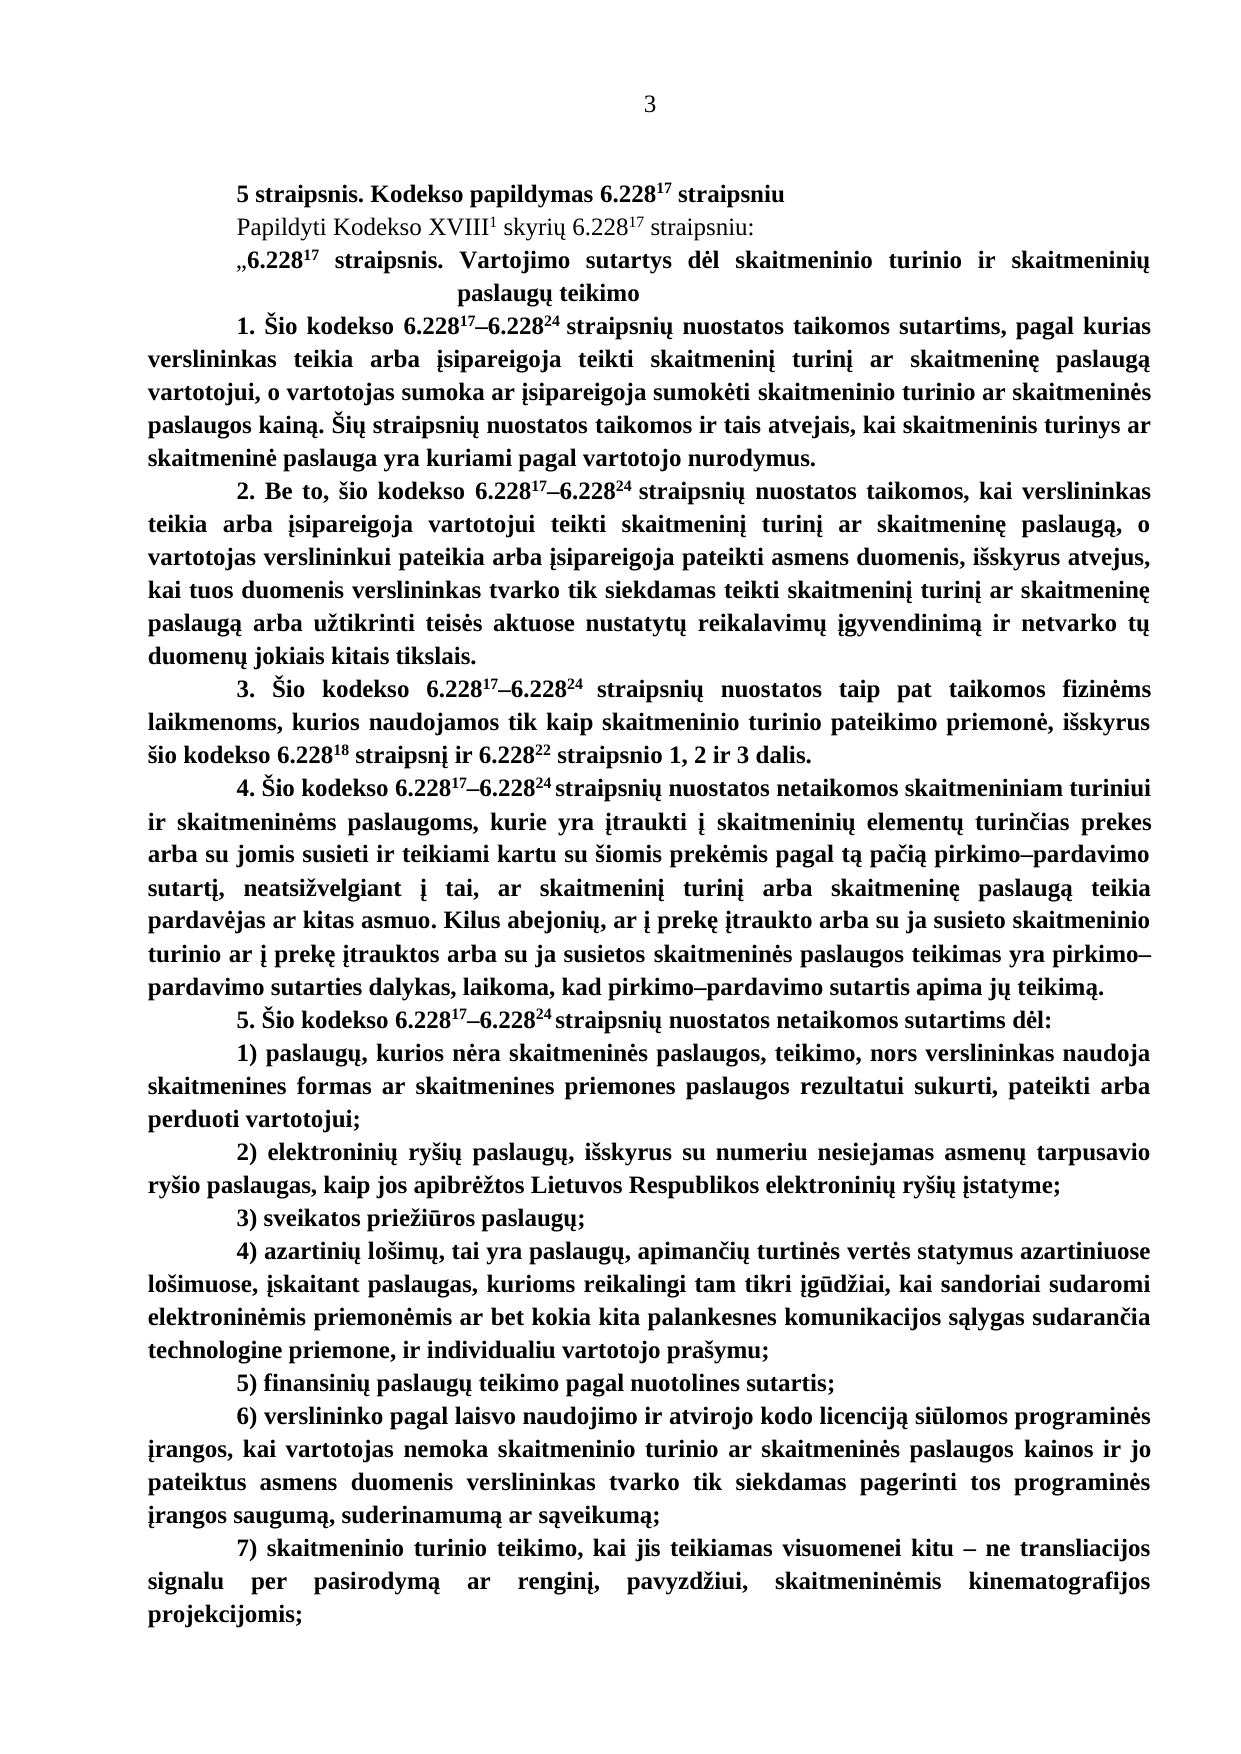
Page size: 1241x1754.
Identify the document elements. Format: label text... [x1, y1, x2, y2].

text 2. Be to, šio kodekso 6.22817–6.22824 straipsnių nuostatos taikomos, kai verslininkas teikia arba įsipareigoja vartotojui teikti skaitmeninį turinį ar skaitmeninę paslaugą, o vartotojas verslininkui pateikia arba įsipareigoja pateikti asmens duomenis, išskyrus atvejus, kai tuos duomenis verslininkas tvarko tik siekdamas teikti skaitmeninį turinį ar skaitmeninę paslaugą arba užtikrinti teisės aktuose nustatytų reikalavimų įgyvendinimą ir netvarko tų duomenų jokiais kitais tikslais. [148, 476, 1152, 670]
text Papildyti Kodekso XVIII1 skyrių 6.22817 straipsniu: [148, 212, 1152, 241]
text 2) elektroninių ryšių paslaugų, išskyrus su numeriu nesiejamas asmenų tarpusavio ryšio paslaugas, kaip jos apibrėžtos Lietuvos Respublikos elektroninių ryšių įstatyme; [148, 1137, 1152, 1198]
text 4) azartinių lošimų, tai yra paslaugų, apimančių turtinės vertės statymus azartiniuose lošimuose, įskaitant paslaugas, kurioms reikalingi tam tikri įgūdžiai, kai sandoriai sudaromi elektroninėmis priemonėmis ar bet kokia kita palankesnes komunikacijos sąlygas sudarančia technologine priemone, ir individualiu vartotojo prašymu; [148, 1236, 1152, 1364]
text 4. Šio kodekso 6.22817–6.22824 straipsnių nuostatos netaikomos skaitmeniniam turiniui ir skaitmeninėms paslaugoms, kurie yra įtraukti į skaitmeninių elementų turinčias prekes arba su jomis susieti ir teikiami kartu su šiomis prekėmis pagal tą pačią pirkimo–pardavimo sutartį, neatsižvelgiant į tai, ar skaitmeninį turinį arba skaitmeninę paslaugą teikia pardavėjas ar kitas asmuo. Kilus abejonių, ar į prekę įtraukto arba su ja susieto skaitmeninio turinio ar į prekę įtrauktos arba su ja susietos skaitmeninės paslaugos teikimas yra pirkimo–pardavimo sutarties dalykas, laikoma, kad pirkimo–pardavimo sutartis apima jų teikimą. [148, 773, 1152, 1000]
text 5 straipsnis. Kodekso papildymas 6.22817 straipsniu [148, 179, 1152, 208]
text 3. Šio kodekso 6.22817–6.22824 straipsnių nuostatos taip pat taikomos fizinėms laikmenoms, kurios naudojamos tik kaip skaitmeninio turinio pateikimo priemonė, išskyrus šio kodekso 6.22818 straipsnį ir 6.22822 straipsnio 1, 2 ir 3 dalis. [148, 674, 1152, 769]
text 6) verslininko pagal laisvo naudojimo ir atvirojo kodo licenciją siūlomos programinės įrangos, kai vartotojas nemoka skaitmeninio turinio ar skaitmeninės paslaugos kainos ir jo pateiktus asmens duomenis verslininkas tvarko tik siekdamas pagerinti tos programinės įrangos saugumą, suderinamumą ar sąveikumą; [148, 1401, 1152, 1529]
text 5. Šio kodekso 6.22817–6.22824 straipsnių nuostatos netaikomos sutartims dėl: [148, 1005, 1152, 1033]
text 5) finansinių paslaugų teikimo pagal nuotolines sutartis; [148, 1368, 1152, 1397]
text „6.22817 straipsnis. Vartojimo sutartys dėl skaitmeninio turinio ir skaitmeninių paslaugų teikimo [236, 245, 1152, 307]
text 1) paslaugų, kurios nėra skaitmeninės paslaugos, teikimo, nors verslininkas naudoja skaitmenines formas ar skaitmenines priemones paslaugos rezultatui sukurti, pateikti arba perduoti vartotojui; [148, 1038, 1152, 1132]
text 3) sveikatos priežiūros paslaugų; [148, 1203, 1152, 1232]
text 1. Šio kodekso 6.22817–6.22824 straipsnių nuostatos taikomos sutartims, pagal kurias verslininkas teikia arba įsipareigoja teikti skaitmeninį turinį ar skaitmeninę paslaugą vartotojui, o vartotojas sumoka ar įsipareigoja sumokėti skaitmeninio turinio ar skaitmeninės paslaugos kainą. Šių straipsnių nuostatos taikomos ir tais atvejais, kai skaitmeninis turinys ar skaitmeninė paslauga yra kuriami pagal vartotojo nurodymus. [148, 311, 1152, 472]
text 7) skaitmeninio turinio teikimo, kai jis teikiamas visuomenei kitu – ne transliacijos signalu per pasirodymą ar renginį, pavyzdžiui, skaitmeninėmis kinematografijos projekcijomis; [148, 1533, 1152, 1628]
